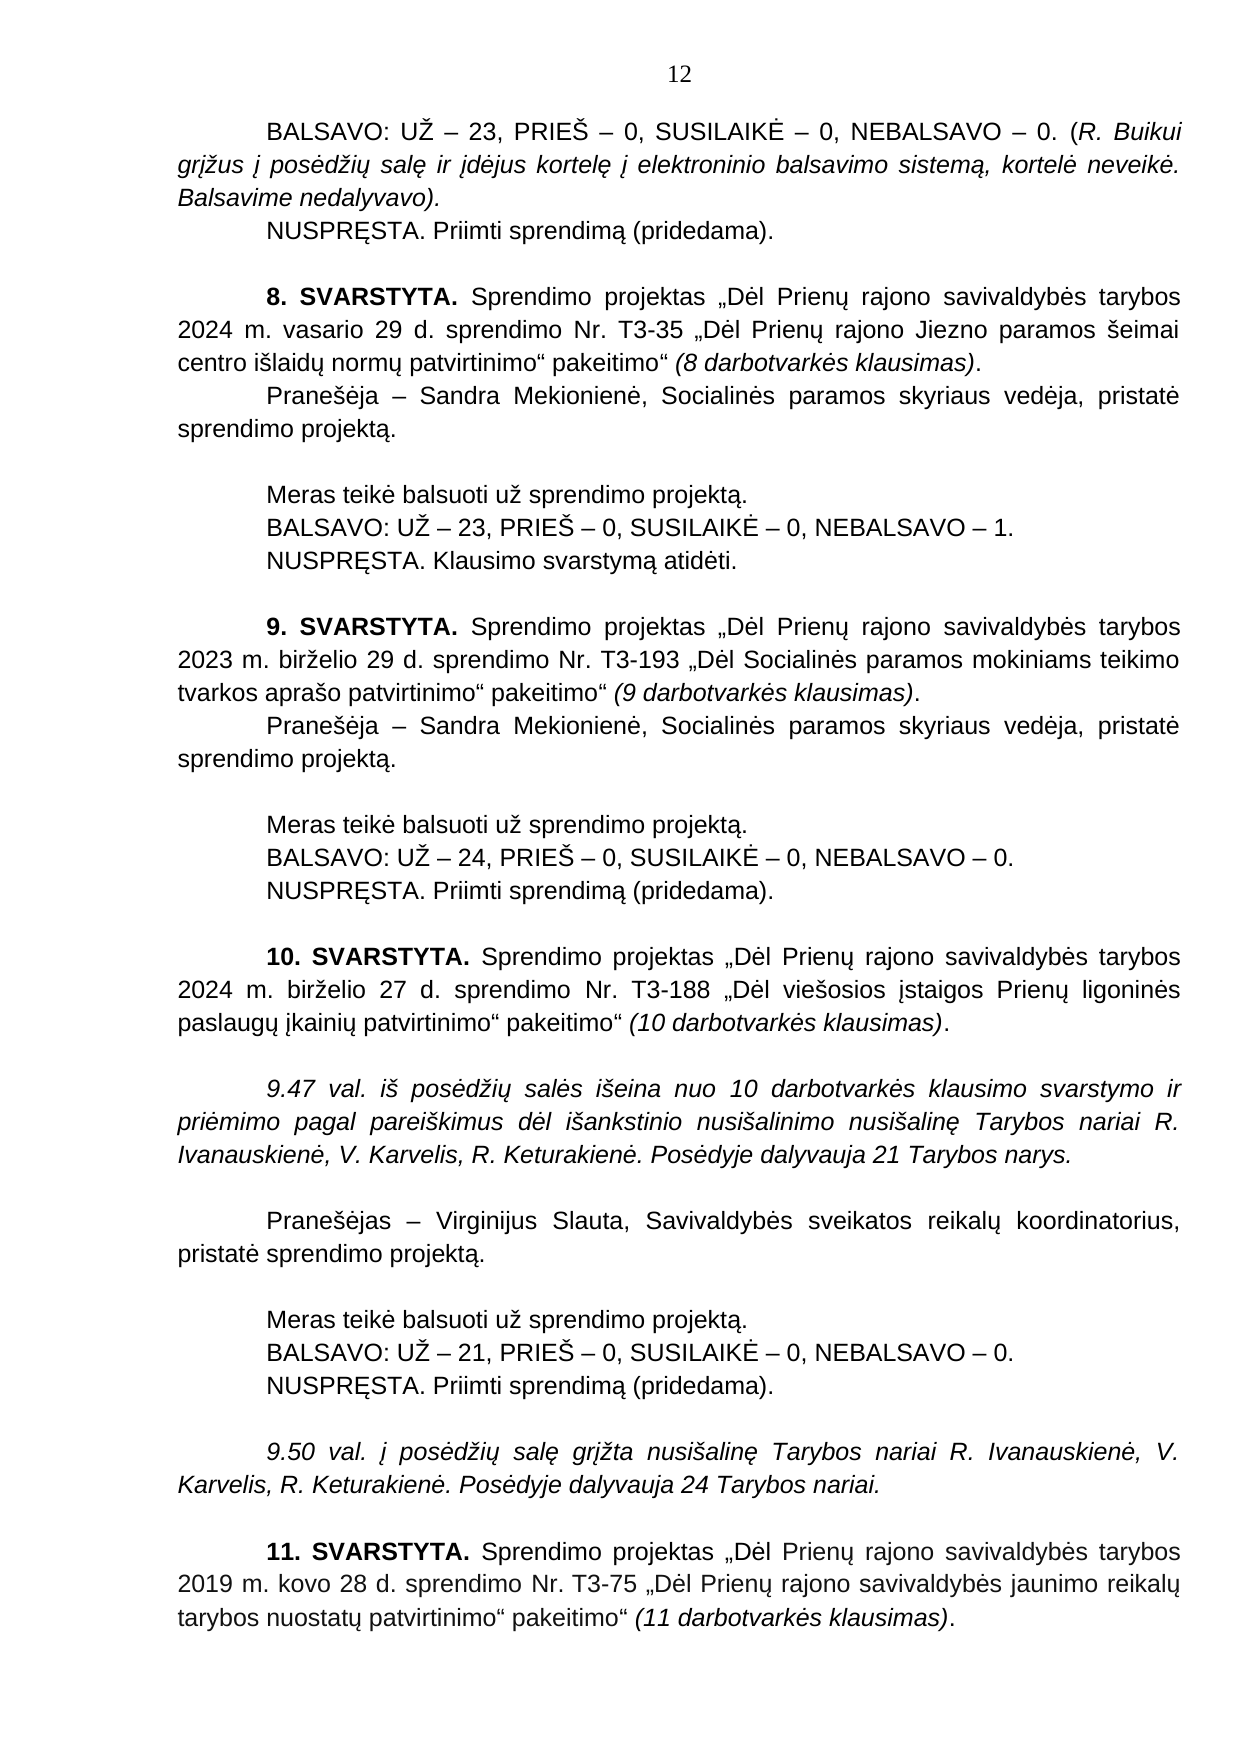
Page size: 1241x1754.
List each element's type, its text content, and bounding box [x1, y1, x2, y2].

text 9.47 val. iš posėdžių salės išeina nuo 10 darbotvarkės klausimo svarstymo ir priėmimo pagal pareiškimus dėl išankstinio nusišalinimo nusišalinę Tarybos nariai R. Ivanauskienė, V. Karvelis, R. Keturakienė. Posėdyje dalyvauja 21 Tarybos narys. [177, 1074, 1181, 1169]
text BALSAVO: UŽ – 21, PRIEŠ – 0, SUSILAIKĖ – 0, NEBALSAVO – 0. [177, 1338, 1181, 1367]
text NUSPRĘSTA. Priimti sprendimą (pridedama). [177, 216, 1181, 244]
text Pranešėja – Sandra Mekionienė, Socialinės paramos skyriaus vedėja, pristatė sprendimo projektą. [177, 711, 1181, 773]
text 11. SVARSTYTA. Sprendimo projektas „Dėl Prienų rajono savivaldybės tarybos 2019 m. kovo 28 d. sprendimo Nr. T3-75 „Dėl Prienų rajono savivaldybės jaunimo reikalų tarybos nuostatų patvirtinimo“ pakeitimo“ (11 darbotvarkės klausimas). [177, 1536, 1181, 1631]
text Pranešėjas – Virginijus Slauta, Savivaldybės sveikatos reikalų koordinatorius, pristatė sprendimo projektą. [177, 1206, 1181, 1268]
text Pranešėja – Sandra Mekionienė, Socialinės paramos skyriaus vedėja, pristatė sprendimo projektą. [177, 381, 1181, 442]
text NUSPRĘSTA. Klausimo svarstymą atidėti. [177, 546, 1181, 574]
text NUSPRĘSTA. Priimti sprendimą (pridedama). [177, 1371, 1181, 1433]
text BALSAVO: UŽ – 23, PRIEŠ – 0, SUSILAIKĖ – 0, NEBALSAVO – 0. (R. Buikui grįžus į posėdžių salę ir įdėjus kortelę į elektroninio balsavimo sistemą, kortelė neveikė. Balsavime nedalyvavo). [177, 117, 1181, 211]
text 10. SVARSTYTA. Sprendimo projektas „Dėl Prienų rajono savivaldybės tarybos 2024 m. birželio 27 d. sprendimo Nr. T3-188 „Dėl viešosios įstaigos Prienų ligoninės paslaugų įkainių patvirtinimo“ pakeitimo“ (10 darbotvarkės klausimas). [177, 942, 1181, 1037]
text Meras teikė balsuoti už sprendimo projektą. [177, 480, 1181, 508]
text Meras teikė balsuoti už sprendimo projektą. [177, 1305, 1181, 1334]
text BALSAVO: UŽ – 24, PRIEŠ – 0, SUSILAIKĖ – 0, NEBALSAVO – 0. [177, 843, 1181, 872]
text 9.50 val. į posėdžių salę grįžta nusišalinę Tarybos nariai R. Ivanauskienė, V. Karvelis, R. Keturakienė. Posėdyje dalyvauja 24 Tarybos nariai. [177, 1437, 1181, 1499]
text 9. SVARSTYTA. Sprendimo projektas „Dėl Prienų rajono savivaldybės tarybos 2023 m. birželio 29 d. sprendimo Nr. T3-193 „Dėl Socialinės paramos mokiniams teikimo tvarkos aprašo patvirtinimo“ pakeitimo“ (9 darbotvarkės klausimas). [177, 612, 1181, 707]
text NUSPRĘSTA. Priimti sprendimą (pridedama). [177, 876, 1181, 905]
text BALSAVO: UŽ – 23, PRIEŠ – 0, SUSILAIKĖ – 0, NEBALSAVO – 1. [177, 513, 1181, 542]
text Meras teikė balsuoti už sprendimo projektą. [177, 810, 1181, 839]
text 8. SVARSTYTA. Sprendimo projektas „Dėl Prienų rajono savivaldybės tarybos 2024 m. vasario 29 d. sprendimo Nr. T3-35 „Dėl Prienų rajono Jiezno paramos šeimai centro išlaidų normų patvirtinimo“ pakeitimo“ (8 darbotvarkės klausimas). [177, 282, 1181, 376]
